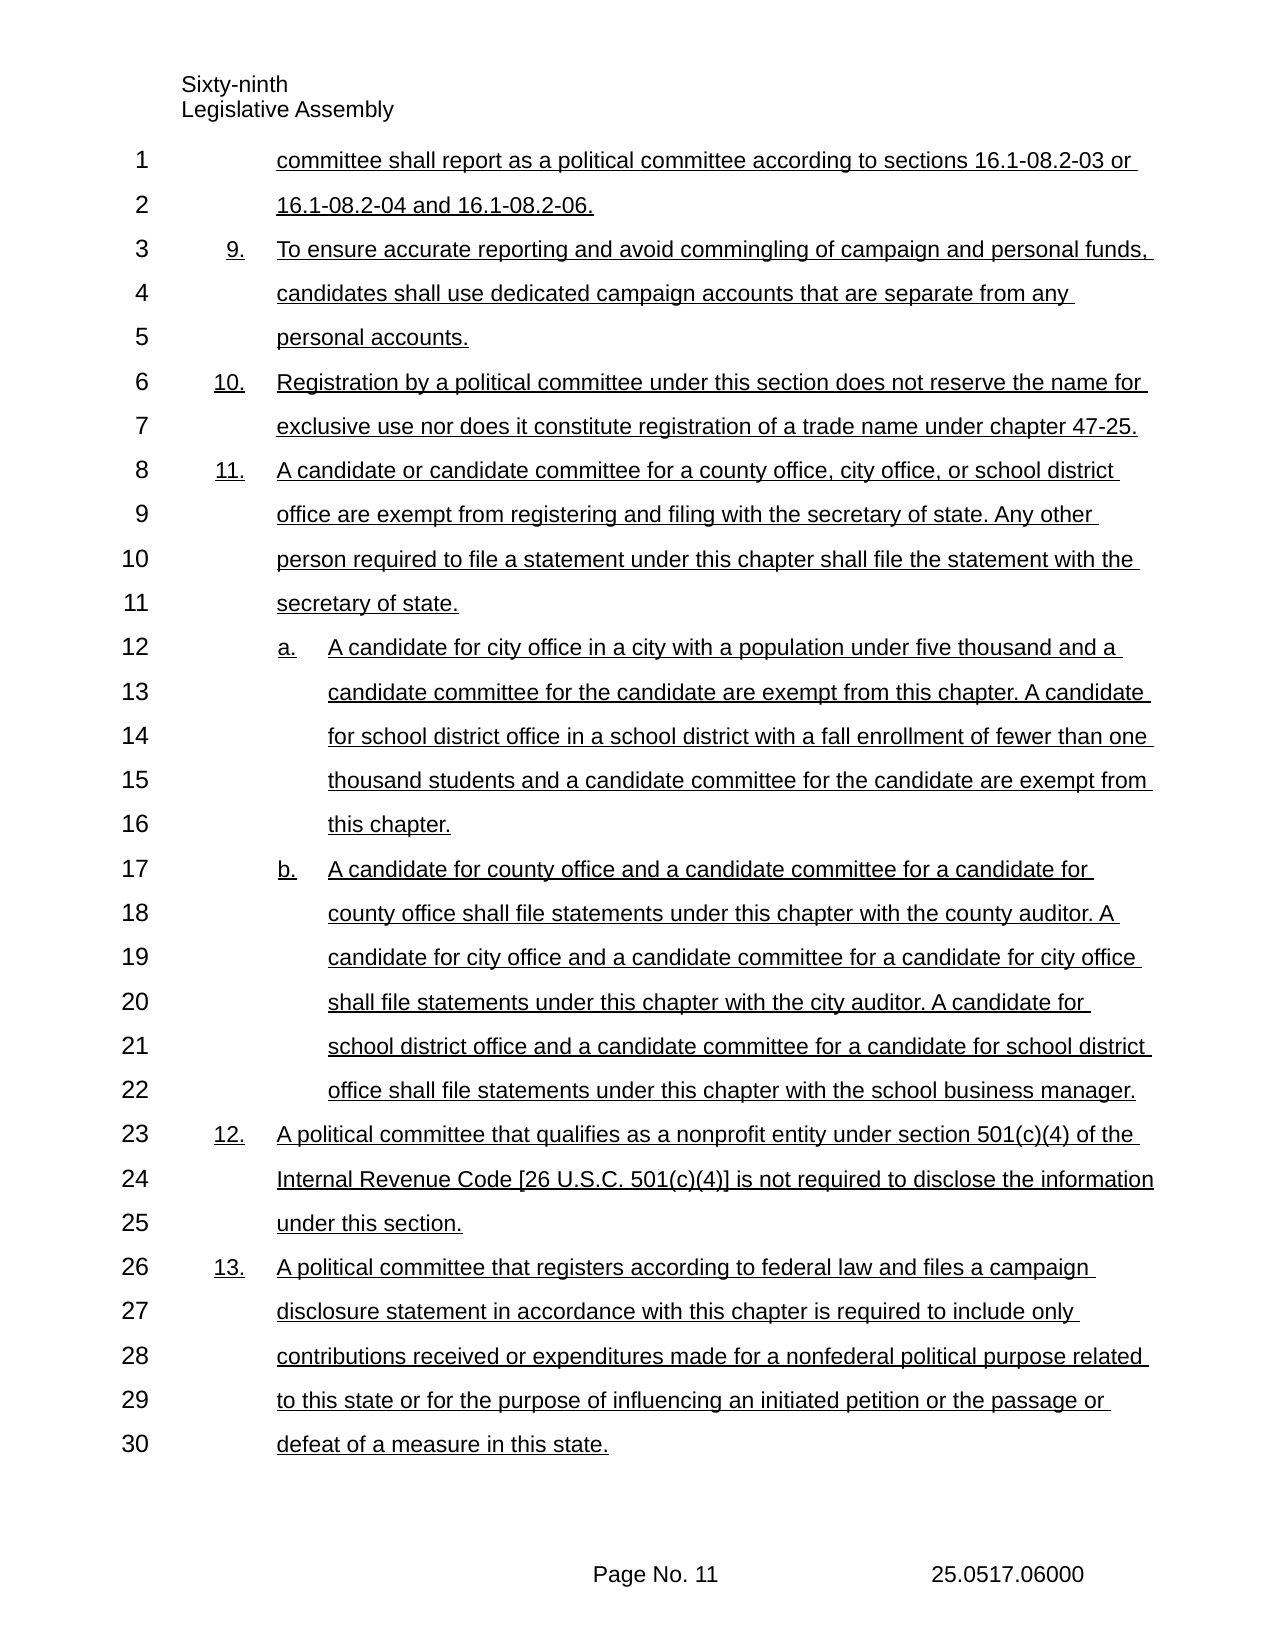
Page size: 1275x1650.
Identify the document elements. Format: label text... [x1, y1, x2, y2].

text committee shall report as a political committee according to sections 16.1‑08.2‑03 or 16.1‑08.2‑04 and 16.1‑08.2‑06. [181, 133, 1154, 222]
text 12. A political committee that qualifies as a nonprofit entity under section 501(c)(4) of the Internal Revenue Code [26 U.S.C. 501(c)(4)] is not required to disclose the information under this section. [181, 1107, 1154, 1240]
text 10. Registration by a political committee under this section does not reserve the name for exclusive use nor does it constitute registration of a trade name under chapter 47‑25. [181, 355, 1154, 443]
text b. A candidate for county office and a candidate committee for a candidate for county office shall file statements under this chapter with the county auditor. A candidate for city office and a candidate committee for a candidate for city office shall file statements under this chapter with the city auditor. A candidate for school district office and a candidate committee for a candidate for school district office shall file statements under this chapter with the school business manager. [181, 842, 1154, 1107]
text 13. A political committee that registers according to federal law and files a campaign disclosure statement in accordance with this chapter is required to include only contributions received or expenditures made for a nonfederal political purpose related to this state or for the purpose of influencing an initiated petition or the passage or defeat of a measure in this state. [181, 1240, 1154, 1461]
text 9. To ensure accurate reporting and avoid commingling of campaign and personal funds, candidates shall use dedicated campaign accounts that are separate from any personal accounts. [181, 222, 1154, 355]
text a. A candidate for city office in a city with a population under five thousand and a candidate committee for the candidate are exempt from this chapter. A candidate for school district office in a school district with a fall enrollment of fewer than one thousand students and a candidate committee for the candidate are exempt from this chapter. [181, 620, 1154, 842]
text 11. A candidate or candidate committee for a county office, city office, or school district office are exempt from registering and filing with the secretary of state. Any other person required to file a statement under this chapter shall file the statement with the secretary of state. [181, 443, 1154, 620]
